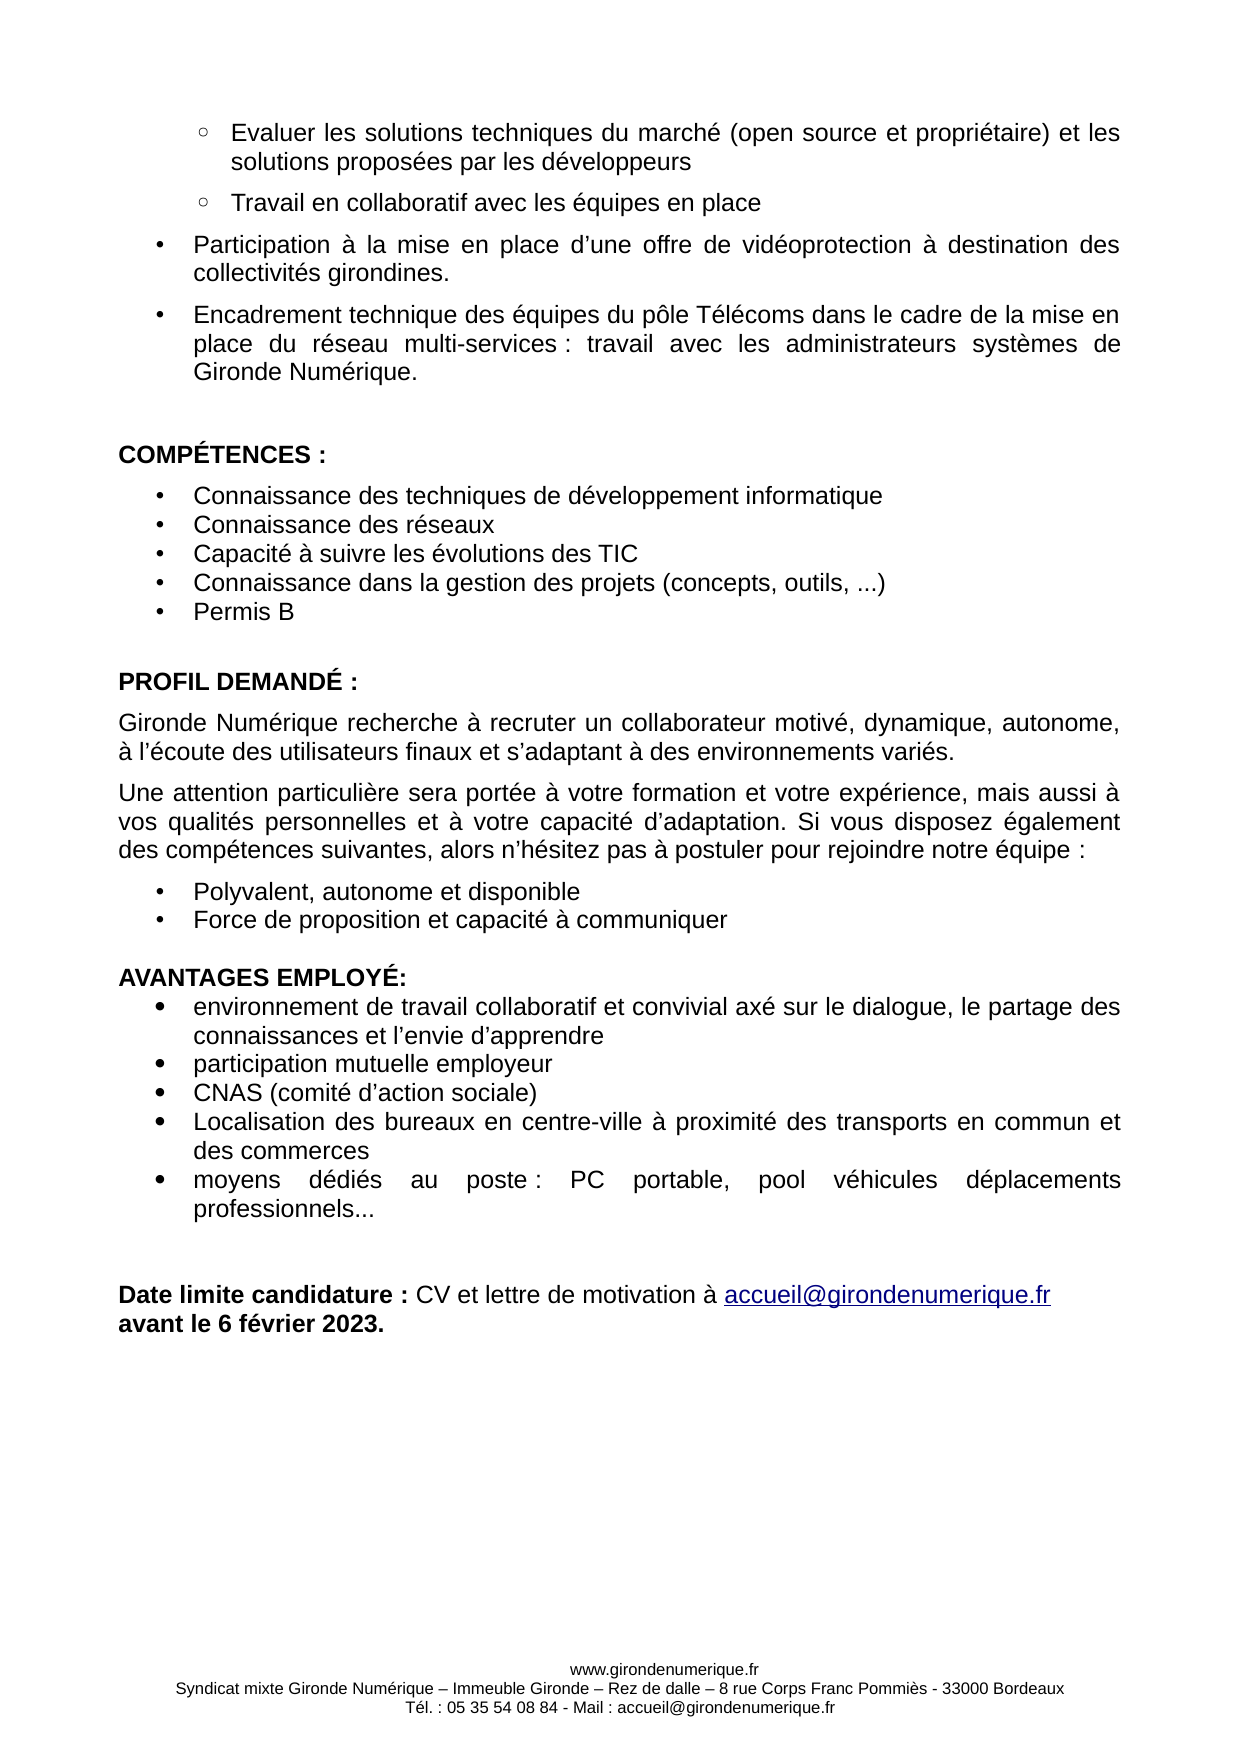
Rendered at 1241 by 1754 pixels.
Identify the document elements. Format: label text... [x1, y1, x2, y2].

text Gironde Numérique recherche à recruter un collaborateur motivé, dynamique, autonome, à l’écoute des utilisateurs finaux et s’adaptant à des environnements variés. [118, 708, 1122, 765]
list Localisation des bureaux en centre-ville à proximité des transports en commun et des commerces [156, 1107, 1122, 1165]
text Date limite candidature : CV et lettre de motivation à accueil@girondenumerique.fr avant le 6 février 2023. [118, 1280, 1122, 1337]
list CNAS (comité d’action sociale) [156, 1078, 1122, 1107]
list Connaissance des techniques de développement informatique [156, 481, 1122, 510]
text AVANTAGES EMPLOYÉ: [118, 963, 1122, 992]
list Encadrement technique des équipes du pôle Télécoms dans le cadre de la mise en place du réseau multi-services : travail avec les administrateurs systèmes de Gironde Numérique. [156, 300, 1122, 386]
list Connaissance des réseaux [156, 510, 1122, 539]
text COMPÉTENCES : [118, 440, 1122, 468]
list participation mutuelle employeur [156, 1049, 1122, 1078]
list Participation à la mise en place d’une offre de vidéoprotection à destination des collectivités girondines. [156, 229, 1122, 287]
list Connaissance dans la gestion des projets (concepts, outils, ...) [156, 568, 1122, 596]
list Polyvalent, autonome et disponible [156, 877, 1122, 905]
list Travail en collaboratif avec les équipes en place [193, 188, 1122, 217]
list Capacité à suivre les évolutions des TIC [156, 539, 1122, 568]
list Evaluer les solutions techniques du marché (open source et propriétaire) et les solutions proposées par les développeurs [193, 118, 1122, 176]
text PROFIL DEMANDÉ : [118, 667, 1122, 695]
list Force de proposition et capacité à communiquer [156, 905, 1122, 934]
list moyens dédiés au poste : PC portable, pool véhicules déplacements professionnels... [156, 1165, 1122, 1222]
list Permis B [156, 596, 1122, 625]
list environnement de travail collaboratif et convivial axé sur le dialogue, le partage des connaissances et l’envie d’apprendre [156, 992, 1122, 1049]
text Une attention particulière sera portée à votre formation et votre expérience, mais aussi à vos qualités personnelles et à votre capacité d’adaptation. Si vous disposez également des compétences suivantes, alors n’hésitez pas à postuler pour rejoindre notre équipe : [118, 778, 1122, 864]
